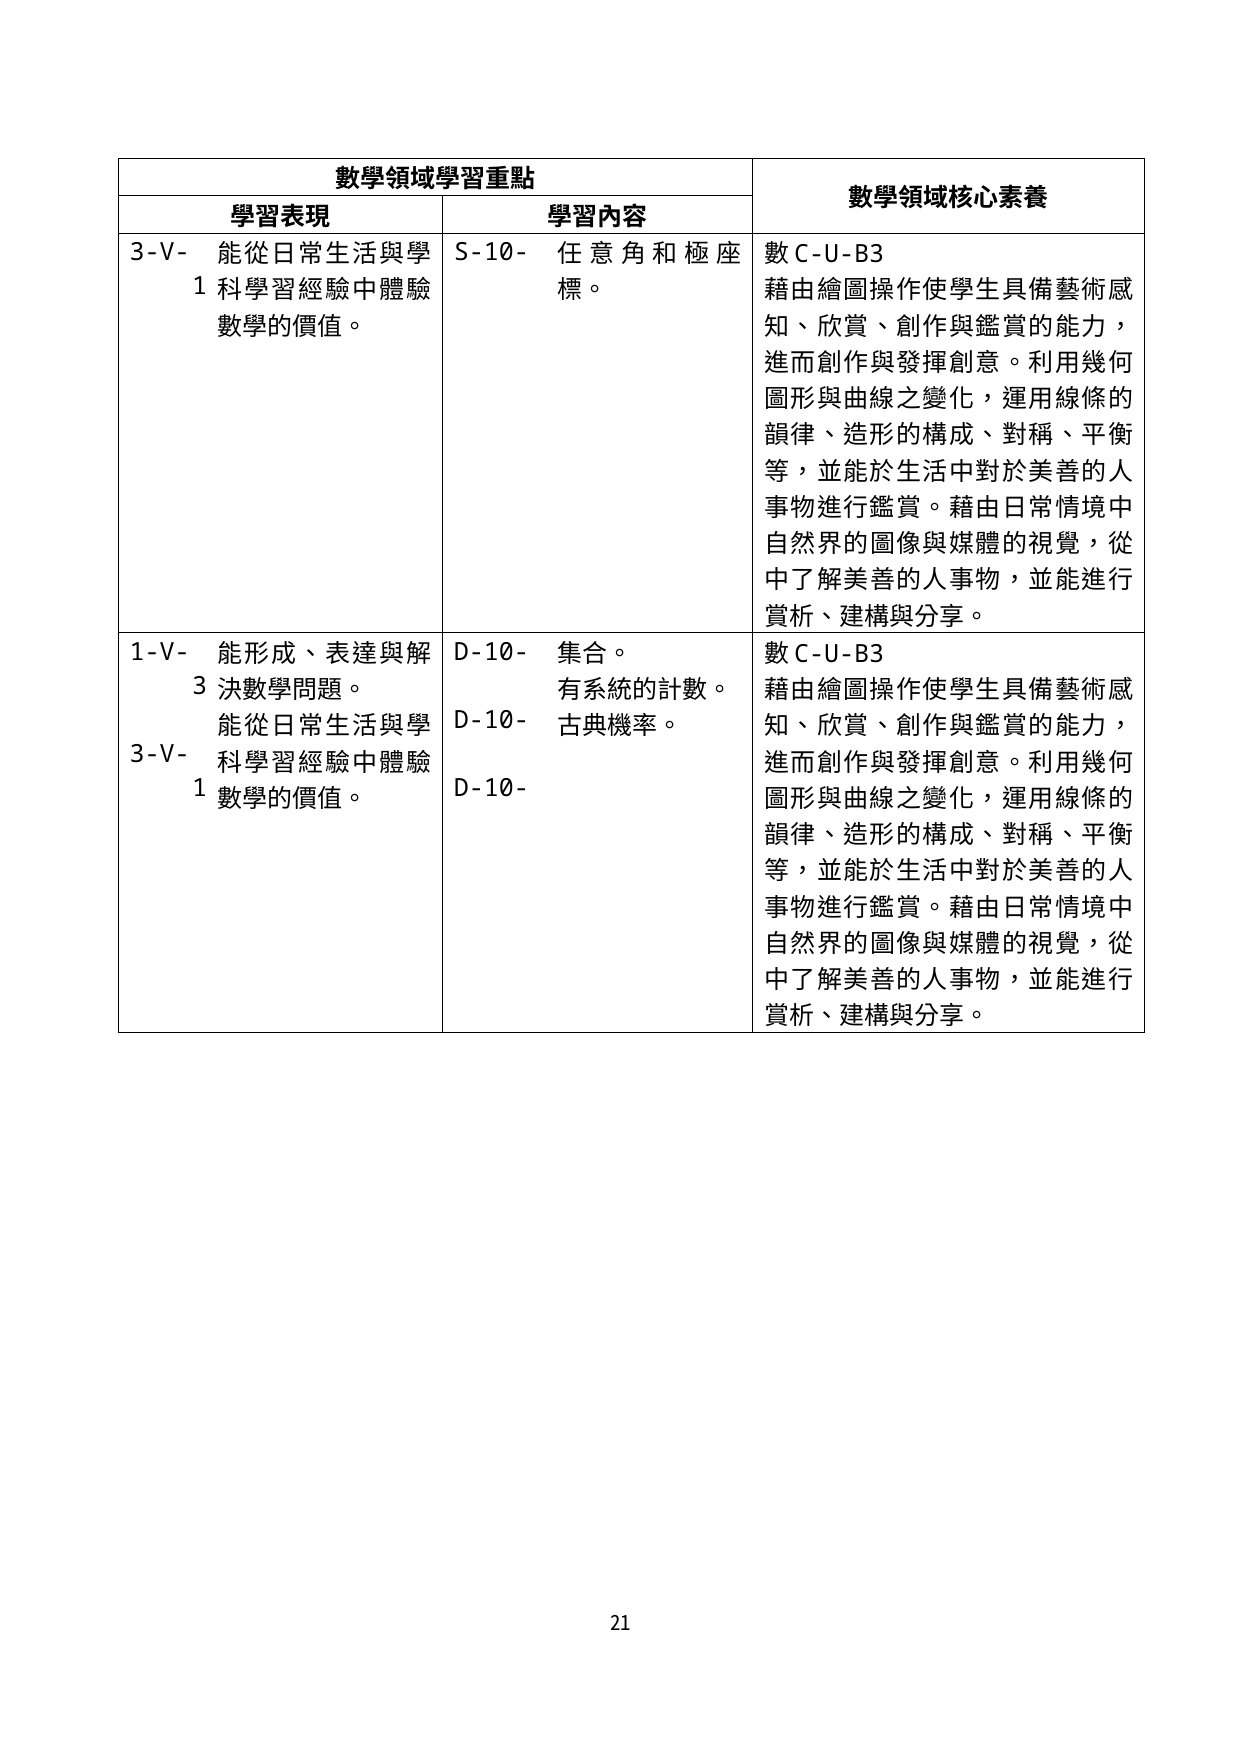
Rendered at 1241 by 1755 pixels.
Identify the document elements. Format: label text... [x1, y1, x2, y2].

table_cell 1-V-3 3-V-1 [119, 633, 206, 1032]
table_cell 學習內容 [443, 196, 752, 232]
table_cell 任意角和極座標。 [546, 234, 752, 632]
table_cell 能形成、表達與解決數學問題。 能從日常生活與學科學習經驗中體驗數學的價值。 [206, 633, 442, 1032]
table_cell S-10-2 [443, 234, 546, 632]
table_header 數學領域核心素養 [753, 159, 1144, 232]
table_cell 集合。 有系統的計數。 古典機率。 [546, 633, 752, 1032]
table_cell D-10-1 D-10-2 D-10-3 [443, 633, 546, 1032]
table_cell 3-V-1 [119, 234, 206, 632]
table_cell 數C-U-B3 藉由繪圖操作使學生具備藝術感知、欣賞、創作與鑑賞的能力，進而創作與發揮創意。利用幾何圖形與曲線之變化，運用線條的韻律、造形的構成、對稱、平衡等，並能於生活中對於美善的人事物進行鑑賞。藉由日常情境中自然界的圖像與媒體的視覺，從中了解美善的人事物，並能進行賞析、建構與分享。 [753, 633, 1144, 1032]
table_cell 能從日常生活與學科學習經驗中體驗數學的價值。 [206, 234, 442, 632]
table_cell 學習表現 [119, 196, 442, 232]
table_header 數學領域學習重點 [119, 159, 752, 195]
table_cell 數C-U-B3 藉由繪圖操作使學生具備藝術感知、欣賞、創作與鑑賞的能力，進而創作與發揮創意。利用幾何圖形與曲線之變化，運用線條的韻律、造形的構成、對稱、平衡等，並能於生活中對於美善的人事物進行鑑賞。藉由日常情境中自然界的圖像與媒體的視覺，從中了解美善的人事物，並能進行賞析、建構與分享。 [753, 234, 1144, 632]
